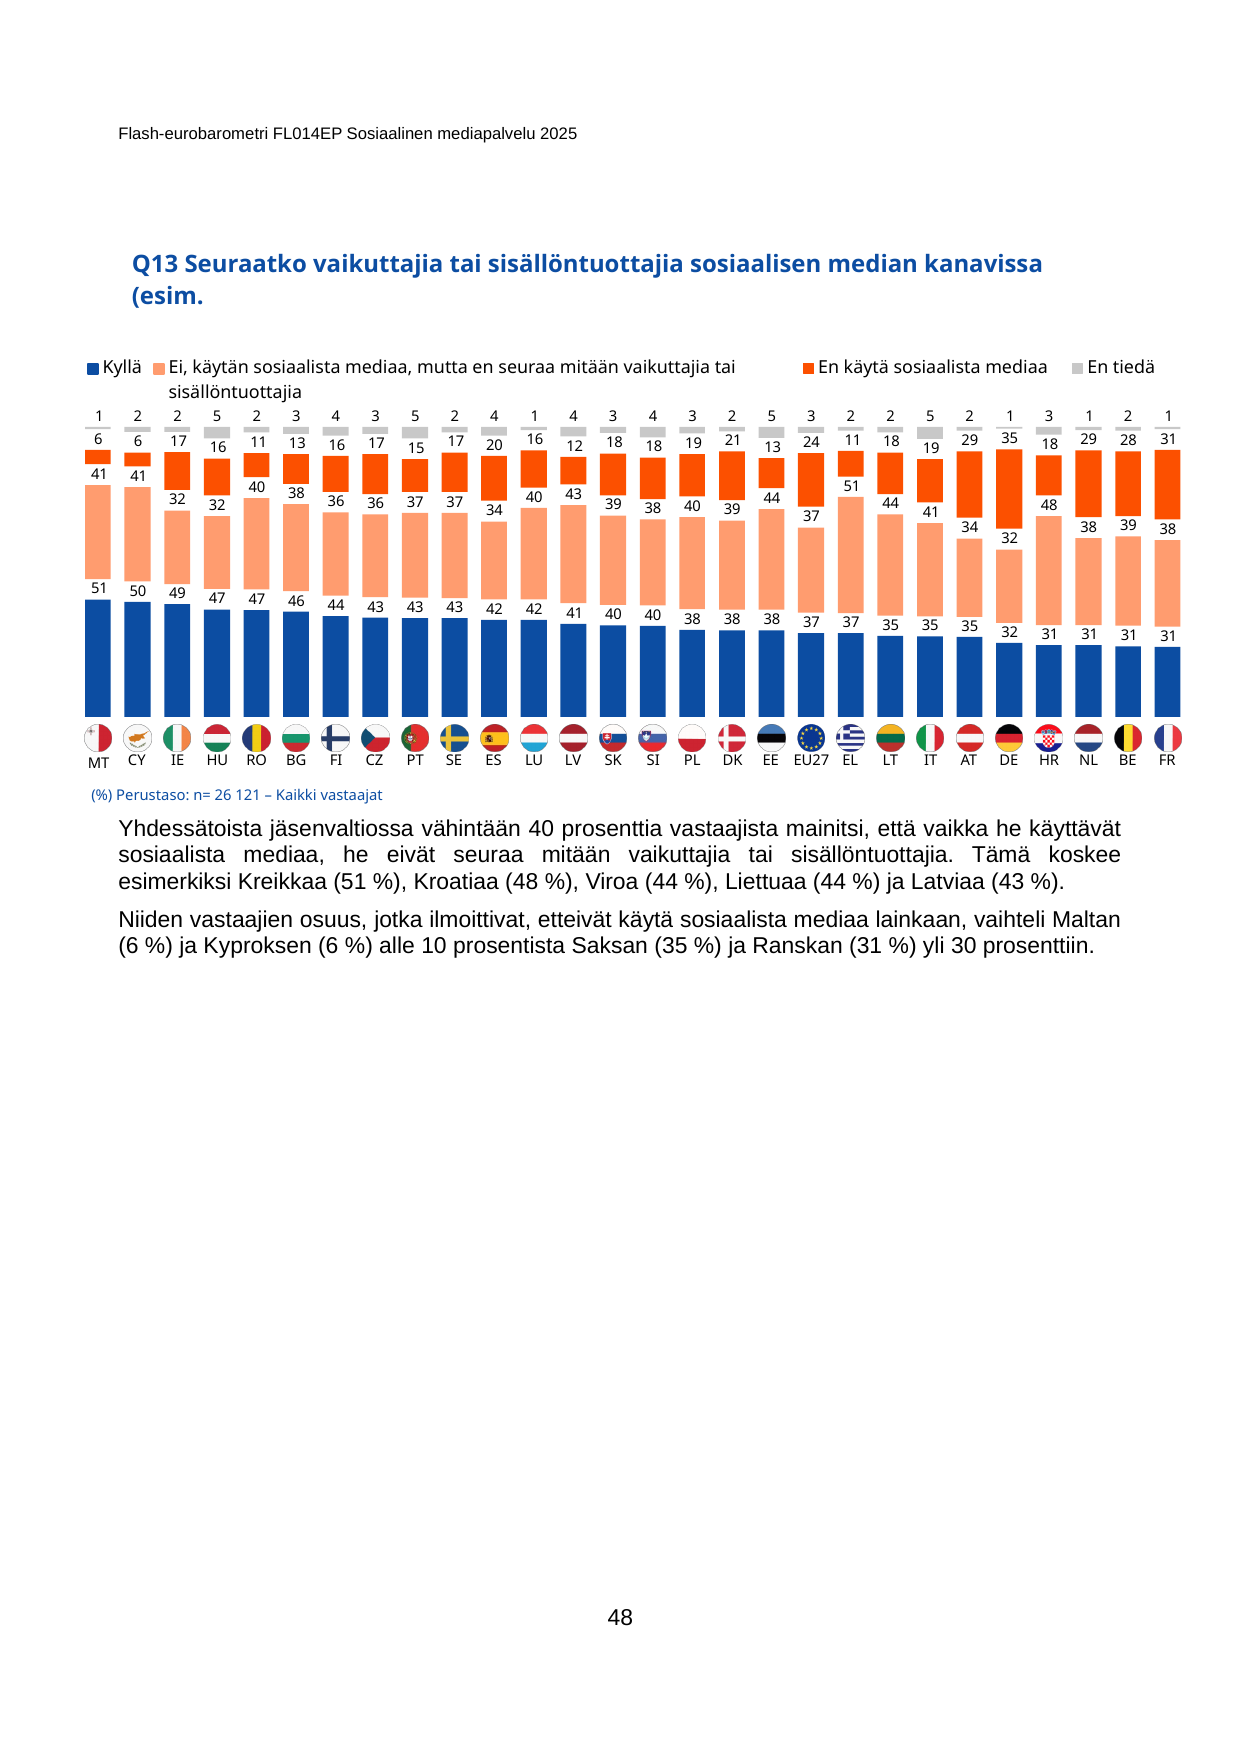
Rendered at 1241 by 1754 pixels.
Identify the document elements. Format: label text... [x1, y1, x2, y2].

picture [916, 724, 944, 752]
picture [321, 724, 350, 752]
picture [995, 724, 1023, 752]
picture [361, 724, 390, 752]
picture [163, 724, 191, 752]
picture [1114, 724, 1142, 752]
text Niiden vastaajien osuus, jotka ilmoittivat, etteivät käytä sosiaalista mediaa lainkaan, vaihteli Maltan (6 %) ja Kyproksen (6 %) alle 10 prosentista Saksan (35 %) ja Ranskan (31 %) yli 30 prosenttiin. [118, 906, 1122, 958]
picture [559, 724, 588, 752]
picture [797, 724, 825, 752]
picture [123, 724, 152, 752]
picture [480, 724, 509, 752]
picture [440, 724, 469, 752]
text [118, 223, 1122, 249]
picture [282, 724, 310, 752]
picture [1034, 724, 1063, 752]
picture [718, 724, 746, 752]
picture [836, 724, 865, 752]
picture [638, 724, 667, 752]
picture [678, 724, 706, 752]
picture [876, 724, 905, 752]
text Yhdessätoista jäsenvaltiossa vähintään 40 prosenttia vastaajista mainitsi, että vaikka he käyttävät sosiaalista mediaa, he eivät seuraa mitään vaikuttajia tai sisällöntuottajia. Tämä koskee esimerkiksi Kreikkaa (51 %), Kroatiaa (48 %), Viroa (44 %), Liettuaa (44 %) ja Latviaa (43 %). [118, 807, 1122, 894]
picture [956, 724, 984, 752]
picture [520, 724, 548, 752]
picture [84, 724, 112, 752]
picture [757, 724, 786, 752]
picture [599, 724, 627, 752]
picture [1154, 724, 1182, 752]
picture [1074, 724, 1103, 752]
picture [203, 724, 231, 752]
picture [242, 724, 271, 752]
picture [401, 724, 429, 752]
